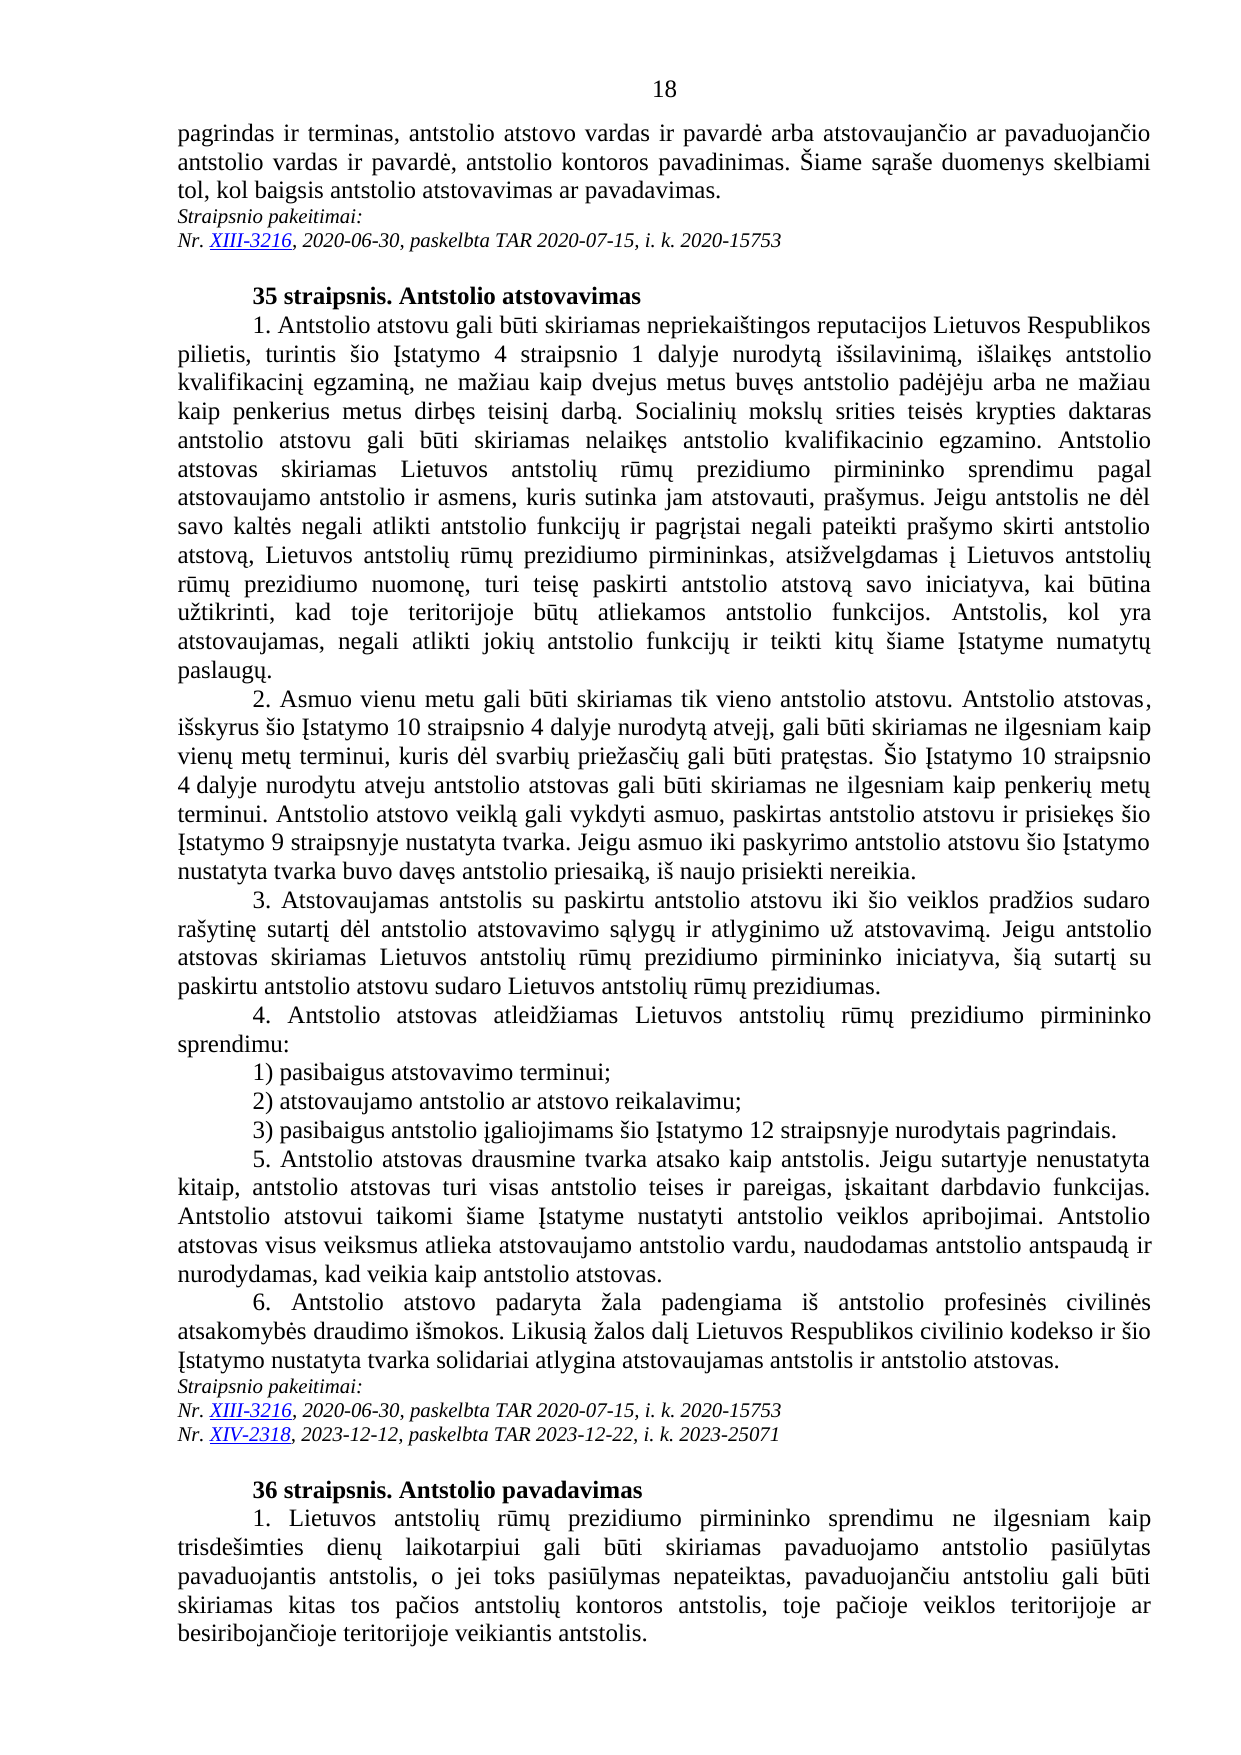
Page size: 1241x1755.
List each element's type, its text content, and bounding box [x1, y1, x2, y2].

text Nr. XIII-3216, 2020-06-30, paskelbta TAR 2020-07-15, i. k. 2020-15753 [177, 228, 1152, 252]
text 1. Lietuvos antstolių rūmų prezidiumo pirmininko sprendimu ne ilgesniam kaip trisdešimties dienų laikotarpiui gali būti skiriamas pavaduojamo antstolio pasiūlytas pavaduojantis antstolis, o jei toks pasiūlymas nepateiktas, pavaduojančiu antstoliu gali būti skiriamas kitas tos pačios antstolių kontoros antstolis, toje pačioje veiklos teritorijoje ar besiribojančioje teritorijoje veikiantis antstolis. [177, 1503, 1152, 1647]
text 1) pasibaigus atstovavimo terminui; [177, 1057, 1152, 1086]
text 1. Antstolio atstovu gali būti skiriamas nepriekaištingos reputacijos Lietuvos Respublikos pilietis, turintis šio Įstatymo 4 straipsnio 1 dalyje nurodytą išsilavinimą, išlaikęs antstolio kvalifikacinį egzaminą, ne mažiau kaip dvejus metus buvęs antstolio padėjėju arba ne mažiau kaip penkerius metus dirbęs teisinį darbą. Socialinių mokslų srities teisės krypties daktaras antstolio atstovu gali būti skiriamas nelaikęs antstolio kvalifikacinio egzamino. Antstolio atstovas skiriamas Lietuvos antstolių rūmų prezidiumo pirmininko sprendimu pagal atstovaujamo antstolio ir asmens, kuris sutinka jam atstovauti, prašymus. Jeigu antstolis ne dėl savo kaltės negali atlikti antstolio funkcijų ir pagrįstai negali pateikti prašymo skirti antstolio atstovą, Lietuvos antstolių rūmų prezidiumo pirmininkas, atsižvelgdamas į Lietuvos antstolių rūmų prezidiumo nuomonę, turi teisę paskirti antstolio atstovą savo iniciatyva, kai būtina užtikrinti, kad toje teritorijoje būtų atliekamos antstolio funkcijos. Antstolis, kol yra atstovaujamas, negali atlikti jokių antstolio funkcijų ir teikti kitų šiame Įstatyme numatytų paslaugų. [177, 310, 1152, 684]
text 6. Antstolio atstovo padaryta žala padengiama iš antstolio profesinės civilinės atsakomybės draudimo išmokos. Likusią žalos dalį Lietuvos Respublikos civilinio kodekso ir šio Įstatymo nustatyta tvarka solidariai atlygina atstovaujamas antstolis ir antstolio atstovas. [177, 1287, 1152, 1374]
text 5. Antstolio atstovas drausmine tvarka atsako kaip antstolis. Jeigu sutartyje nenustatyta kitaip, antstolio atstovas turi visas antstolio teises ir pareigas, įskaitant darbdavio funkcijas. Antstolio atstovui taikomi šiame Įstatyme nustatyti antstolio veiklos apribojimai. Antstolio atstovas visus veiksmus atlieka atstovaujamo antstolio vardu, naudodamas antstolio antspaudą ir nurodydamas, kad veikia kaip antstolio atstovas. [177, 1144, 1152, 1287]
text Straipsnio pakeitimai: [177, 204, 1152, 228]
text 3. Atstovaujamas antstolis su paskirtu antstolio atstovu iki šio veiklos pradžios sudaro rašytinę sutartį dėl antstolio atstovavimo sąlygų ir atlyginimo už atstovavimą. Jeigu antstolio atstovas skiriamas Lietuvos antstolių rūmų prezidiumo pirmininko iniciatyva, šią sutartį su paskirtu antstolio atstovu sudaro Lietuvos antstolių rūmų prezidiumas. [177, 885, 1152, 1000]
text Nr. XIII-3216, 2020-06-30, paskelbta TAR 2020-07-15, i. k. 2020-15753 [177, 1398, 1152, 1422]
text 2) atstovaujamo antstolio ar atstovo reikalavimu; [177, 1086, 1152, 1115]
text pagrindas ir terminas, antstolio atstovo vardas ir pavardė arba atstovaujančio ar pavaduojančio antstolio vardas ir pavardė, antstolio kontoros pavadinimas. Šiame sąraše duomenys skelbiami tol, kol baigsis antstolio atstovavimas ar pavadavimas. [177, 118, 1152, 204]
text 2. Asmuo vienu metu gali būti skiriamas tik vieno antstolio atstovu. Antstolio atstovas, išskyrus šio Įstatymo 10 straipsnio 4 dalyje nurodytą atvejį, gali būti skiriamas ne ilgesniam kaip vienų metų terminui, kuris dėl svarbių priežasčių gali būti pratęstas. Šio Įstatymo 10 straipsnio 4 dalyje nurodytu atveju antstolio atstovas gali būti skiriamas ne ilgesniam kaip penkerių metų terminui. Antstolio atstovo veiklą gali vykdyti asmuo, paskirtas antstolio atstovu ir prisiekęs šio Įstatymo 9 straipsnyje nustatyta tvarka. Jeigu asmuo iki paskyrimo antstolio atstovu šio Įstatymo nustatyta tvarka buvo davęs antstolio priesaiką, iš naujo prisiekti nereikia. [177, 684, 1152, 885]
text 35 straipsnis. Antstolio atstovavimas [177, 281, 1152, 310]
text Straipsnio pakeitimai: [177, 1374, 1152, 1398]
text Nr. XIV-2318, 2023-12-12, paskelbta TAR 2023-12-22, i. k. 2023-25071 [177, 1422, 1152, 1446]
text 36 straipsnis. Antstolio pavadavimas [177, 1475, 1152, 1503]
text 4. Antstolio atstovas atleidžiamas Lietuvos antstolių rūmų prezidiumo pirmininko sprendimu: [177, 1000, 1152, 1057]
text 3) pasibaigus antstolio įgaliojimams šio Įstatymo 12 straipsnyje nurodytais pagrindais. [177, 1115, 1152, 1144]
